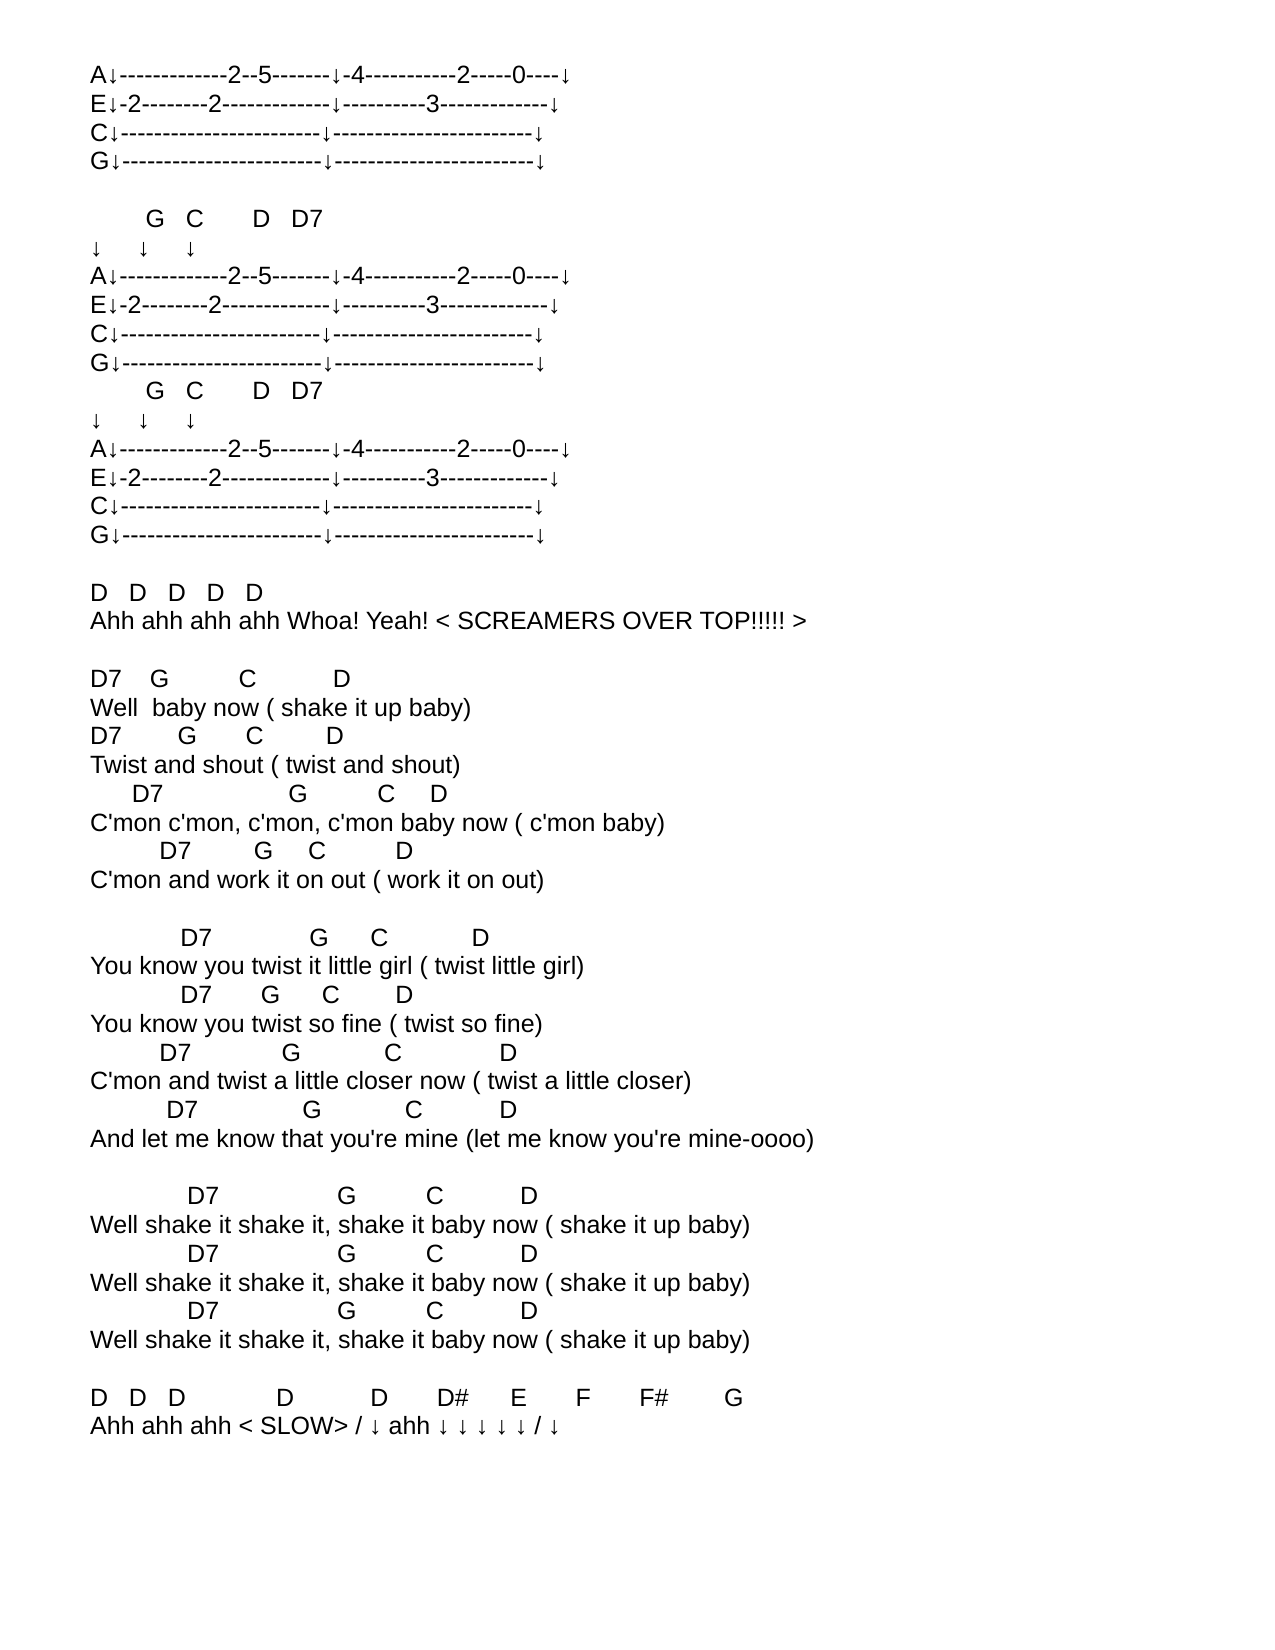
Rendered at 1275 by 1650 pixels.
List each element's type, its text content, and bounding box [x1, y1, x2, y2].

text You know you twist so fine ( twist so fine) [90, 1009, 1185, 1037]
text C↓------------------------↓------------------------↓ [90, 117, 1185, 146]
text C'mon and work it on out ( work it on out) [90, 865, 1185, 894]
text C'mon c'mon, c'mon, c'mon baby now ( c'mon baby) [90, 807, 1185, 836]
text D7 G C D [90, 721, 1185, 750]
text D7 G C D [90, 980, 1185, 1009]
text A↓-------------2--5-------↓-4-----------2-----0----↓ [90, 434, 1185, 462]
text E↓-2--------2-------------↓----------3-------------↓ [90, 89, 1185, 117]
text D7 G C D [90, 1296, 1185, 1325]
text G↓------------------------↓------------------------↓ [90, 146, 1185, 175]
text C↓------------------------↓------------------------↓ [90, 319, 1185, 347]
text E↓-2--------2-------------↓----------3-------------↓ [90, 462, 1185, 491]
text G C D D7 [90, 204, 1185, 232]
text G C D D7 [90, 376, 1185, 405]
text A↓-------------2--5-------↓-4-----------2-----0----↓ [90, 60, 1185, 89]
text Ahh ahh ahh < SLOW> / ↓ ahh ↓ ↓ ↓ ↓ ↓ / ↓ [90, 1411, 1185, 1440]
text Well shake it shake it, shake it baby now ( shake it up baby) [90, 1267, 1185, 1296]
text Well shake it shake it, shake it baby now ( shake it up baby) [90, 1325, 1185, 1354]
text G↓------------------------↓------------------------↓ [90, 347, 1185, 376]
text A↓-------------2--5-------↓-4-----------2-----0----↓ [90, 261, 1185, 290]
text Ahh ahh ahh ahh Whoa! Yeah! < SCREAMERS OVER TOP!!!!! > [90, 606, 1185, 635]
text D7 G C D [90, 922, 1185, 951]
text Twist and shout ( twist and shout) [90, 750, 1185, 779]
text D7 G C D [90, 1037, 1185, 1066]
text C↓------------------------↓------------------------↓ [90, 491, 1185, 520]
text And let me know that you're mine (let me know you're mine-oooo) [90, 1124, 1185, 1152]
text Well shake it shake it, shake it baby now ( shake it up baby) [90, 1210, 1185, 1239]
text D7 G C D [90, 1239, 1185, 1267]
text Well baby now ( shake it up baby) [90, 692, 1185, 721]
text D7 G C D [90, 1181, 1185, 1210]
text D7 G C D [90, 1095, 1185, 1124]
text D7 G C D [90, 836, 1185, 865]
text G↓------------------------↓------------------------↓ [90, 520, 1185, 549]
text D7 G C D [90, 664, 1185, 692]
text D7 G C D [90, 779, 1185, 807]
text D D D D D [90, 577, 1185, 606]
text E↓-2--------2-------------↓----------3-------------↓ [90, 290, 1185, 319]
text ↓ ↓ ↓ [90, 232, 1185, 261]
text C'mon and twist a little closer now ( twist a little closer) [90, 1066, 1185, 1095]
text You know you twist it little girl ( twist little girl) [90, 951, 1185, 980]
text D D D D D D# E F F# G [90, 1382, 1185, 1411]
text ↓ ↓ ↓ [90, 405, 1185, 434]
